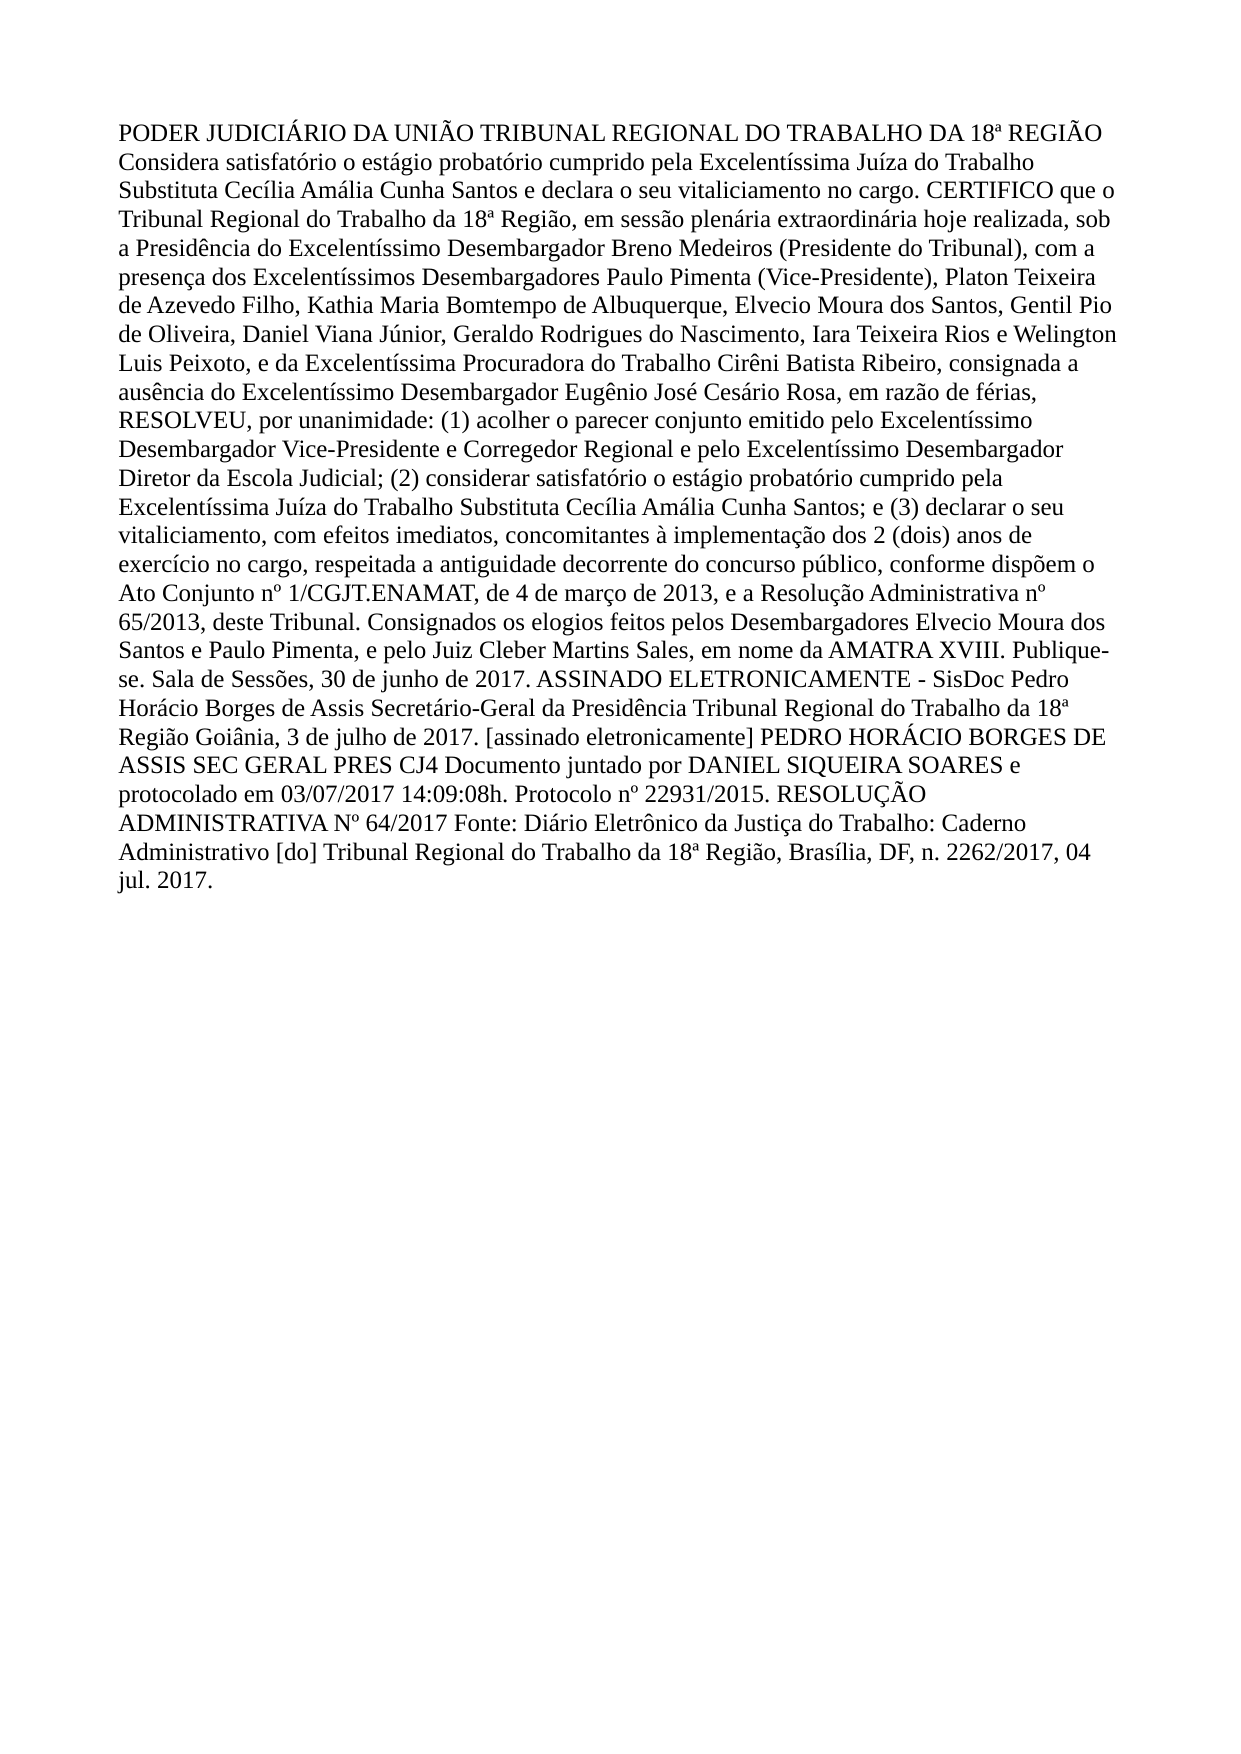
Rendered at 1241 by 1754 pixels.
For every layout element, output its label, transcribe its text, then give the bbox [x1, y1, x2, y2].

text PODER JUDICIÁRIO DA UNIÃO TRIBUNAL REGIONAL DO TRABALHO DA 18ª REGIÃO Considera satisfatório o estágio probatório cumprido pela Excelentíssima Juíza do Trabalho Substituta Cecília Amália Cunha Santos e declara o seu vitaliciamento no cargo. CERTIFICO que o Tribunal Regional do Trabalho da 18ª Região, em sessão plenária extraordinária hoje realizada, sob a Presidência do Excelentíssimo Desembargador Breno Medeiros (Presidente do Tribunal), com a presença dos Excelentíssimos Desembargadores Paulo Pimenta (Vice-Presidente), Platon Teixeira de Azevedo Filho, Kathia Maria Bomtempo de Albuquerque, Elvecio Moura dos Santos, Gentil Pio de Oliveira, Daniel Viana Júnior, Geraldo Rodrigues do Nascimento, Iara Teixeira Rios e Welington Luis Peixoto, e da Excelentíssima Procuradora do Trabalho Cirêni Batista Ribeiro, consignada a ausência do Excelentíssimo Desembargador Eugênio José Cesário Rosa, em razão de férias, RESOLVEU, por unanimidade: (1) acolher o parecer conjunto emitido pelo Excelentíssimo Desembargador Vice-Presidente e Corregedor Regional e pelo Excelentíssimo Desembargador Diretor da Escola Judicial; (2) considerar satisfatório o estágio probatório cumprido pela Excelentíssima Juíza do Trabalho Substituta Cecília Amália Cunha Santos; e (3) declarar o seu vitaliciamento, com efeitos imediatos, concomitantes à implementação dos 2 (dois) anos de exercício no cargo, respeitada a antiguidade decorrente do concurso público, conforme dispõem o Ato Conjunto nº 1/CGJT.ENAMAT, de 4 de março de 2013, e a Resolução Administrativa nº 65/2013, deste Tribunal. Consignados os elogios feitos pelos Desembargadores Elvecio Moura dos Santos e Paulo Pimenta, e pelo Juiz Cleber Martins Sales, em nome da AMATRA XVIII. Publique-se. Sala de Sessões, 30 de junho de 2017. ASSINADO ELETRONICAMENTE - SisDoc Pedro Horácio Borges de Assis Secretário-Geral da Presidência Tribunal Regional do Trabalho da 18ª Região Goiânia, 3 de julho de 2017. [assinado eletronicamente] PEDRO HORÁCIO BORGES DE ASSIS SEC GERAL PRES CJ4 Documento juntado por DANIEL SIQUEIRA SOARES e protocolado em 03/07/2017 14:09:08h. Protocolo nº 22931/2015. RESOLUÇÃO ADMINISTRATIVA Nº 64/2017 Fonte: Diário Eletrônico da Justiça do Trabalho: Caderno Administrativo [do] Tribunal Regional do Trabalho da 18ª Região, Brasília, DF, n. 2262/2017, 04 jul. 2017. [118, 118, 1122, 894]
